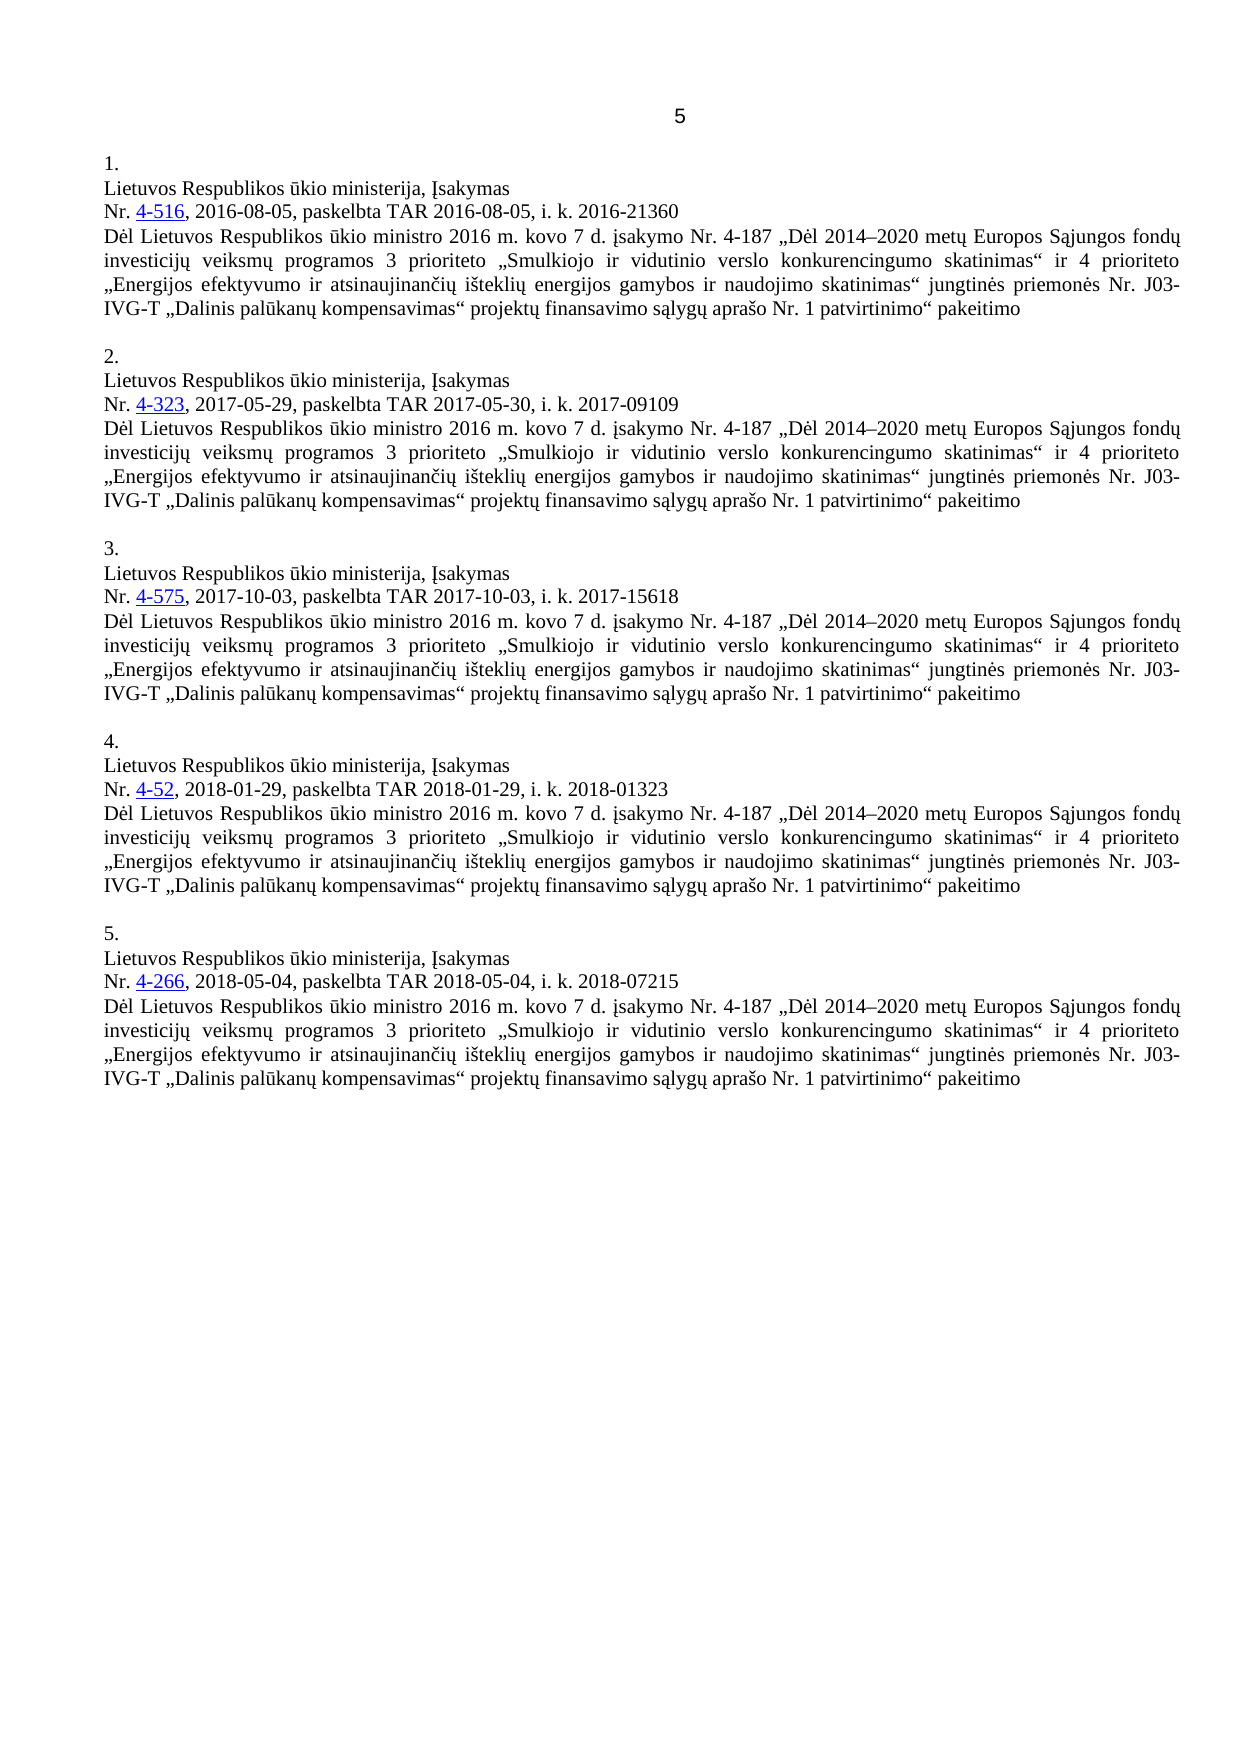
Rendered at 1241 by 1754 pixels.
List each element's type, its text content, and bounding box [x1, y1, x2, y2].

text Dėl Lietuvos Respublikos ūkio ministro 2016 m. kovo 7 d. įsakymo Nr. 4-187 „Dėl 2014–2020 metų Europos Sąjungos fondų investicijų veiksmų programos 3 prioriteto „Smulkiojo ir vidutinio verslo konkurencingumo skatinimas“ ir 4 prioriteto „Energijos efektyvumo ir atsinaujinančių išteklių energijos gamybos ir naudojimo skatinimas“ jungtinės priemonės Nr. J03-IVG-T „Dalinis palūkanų kompensavimas“ projektų finansavimo sąlygų aprašo Nr. 1 patvirtinimo“ pakeitimo [103, 993, 1181, 1090]
text Lietuvos Respublikos ūkio ministerija, Įsakymas [103, 175, 1181, 199]
text 2. [103, 344, 1181, 368]
text 4. [103, 729, 1181, 753]
text Lietuvos Respublikos ūkio ministerija, Įsakymas [103, 945, 1181, 969]
text Dėl Lietuvos Respublikos ūkio ministro 2016 m. kovo 7 d. įsakymo Nr. 4-187 „Dėl 2014–2020 metų Europos Sąjungos fondų investicijų veiksmų programos 3 prioriteto „Smulkiojo ir vidutinio verslo konkurencingumo skatinimas“ ir 4 prioriteto „Energijos efektyvumo ir atsinaujinančių išteklių energijos gamybos ir naudojimo skatinimas“ jungtinės priemonės Nr. J03-IVG-T „Dalinis palūkanų kompensavimas“ projektų finansavimo sąlygų aprašo Nr. 1 patvirtinimo“ pakeitimo [103, 801, 1181, 897]
text Nr. 4-266, 2018-05-04, paskelbta TAR 2018-05-04, i. k. 2018-07215 [103, 969, 1181, 993]
text 5. [103, 921, 1181, 945]
text Dėl Lietuvos Respublikos ūkio ministro 2016 m. kovo 7 d. įsakymo Nr. 4-187 „Dėl 2014–2020 metų Europos Sąjungos fondų investicijų veiksmų programos 3 prioriteto „Smulkiojo ir vidutinio verslo konkurencingumo skatinimas“ ir 4 prioriteto „Energijos efektyvumo ir atsinaujinančių išteklių energijos gamybos ir naudojimo skatinimas“ jungtinės priemonės Nr. J03-IVG-T „Dalinis palūkanų kompensavimas“ projektų finansavimo sąlygų aprašo Nr. 1 patvirtinimo“ pakeitimo [103, 608, 1181, 705]
text Nr. 4-575, 2017-10-03, paskelbta TAR 2017-10-03, i. k. 2017-15618 [103, 584, 1181, 608]
text 3. [103, 536, 1181, 560]
text Nr. 4-323, 2017-05-29, paskelbta TAR 2017-05-30, i. k. 2017-09109 [103, 392, 1181, 416]
text Lietuvos Respublikos ūkio ministerija, Įsakymas [103, 560, 1181, 584]
text Nr. 4-516, 2016-08-05, paskelbta TAR 2016-08-05, i. k. 2016-21360 [103, 199, 1181, 223]
text Nr. 4-52, 2018-01-29, paskelbta TAR 2018-01-29, i. k. 2018-01323 [103, 777, 1181, 801]
text Dėl Lietuvos Respublikos ūkio ministro 2016 m. kovo 7 d. įsakymo Nr. 4-187 „Dėl 2014–2020 metų Europos Sąjungos fondų investicijų veiksmų programos 3 prioriteto „Smulkiojo ir vidutinio verslo konkurencingumo skatinimas“ ir 4 prioriteto „Energijos efektyvumo ir atsinaujinančių išteklių energijos gamybos ir naudojimo skatinimas“ jungtinės priemonės Nr. J03-IVG-T „Dalinis palūkanų kompensavimas“ projektų finansavimo sąlygų aprašo Nr. 1 patvirtinimo“ pakeitimo [103, 416, 1181, 512]
text Dėl Lietuvos Respublikos ūkio ministro 2016 m. kovo 7 d. įsakymo Nr. 4-187 „Dėl 2014–2020 metų Europos Sąjungos fondų investicijų veiksmų programos 3 prioriteto „Smulkiojo ir vidutinio verslo konkurencingumo skatinimas“ ir 4 prioriteto „Energijos efektyvumo ir atsinaujinančių išteklių energijos gamybos ir naudojimo skatinimas“ jungtinės priemonės Nr. J03-IVG-T „Dalinis palūkanų kompensavimas“ projektų finansavimo sąlygų aprašo Nr. 1 patvirtinimo“ pakeitimo [103, 223, 1181, 320]
text Lietuvos Respublikos ūkio ministerija, Įsakymas [103, 368, 1181, 392]
text Lietuvos Respublikos ūkio ministerija, Įsakymas [103, 753, 1181, 777]
text 1. [103, 151, 1181, 175]
